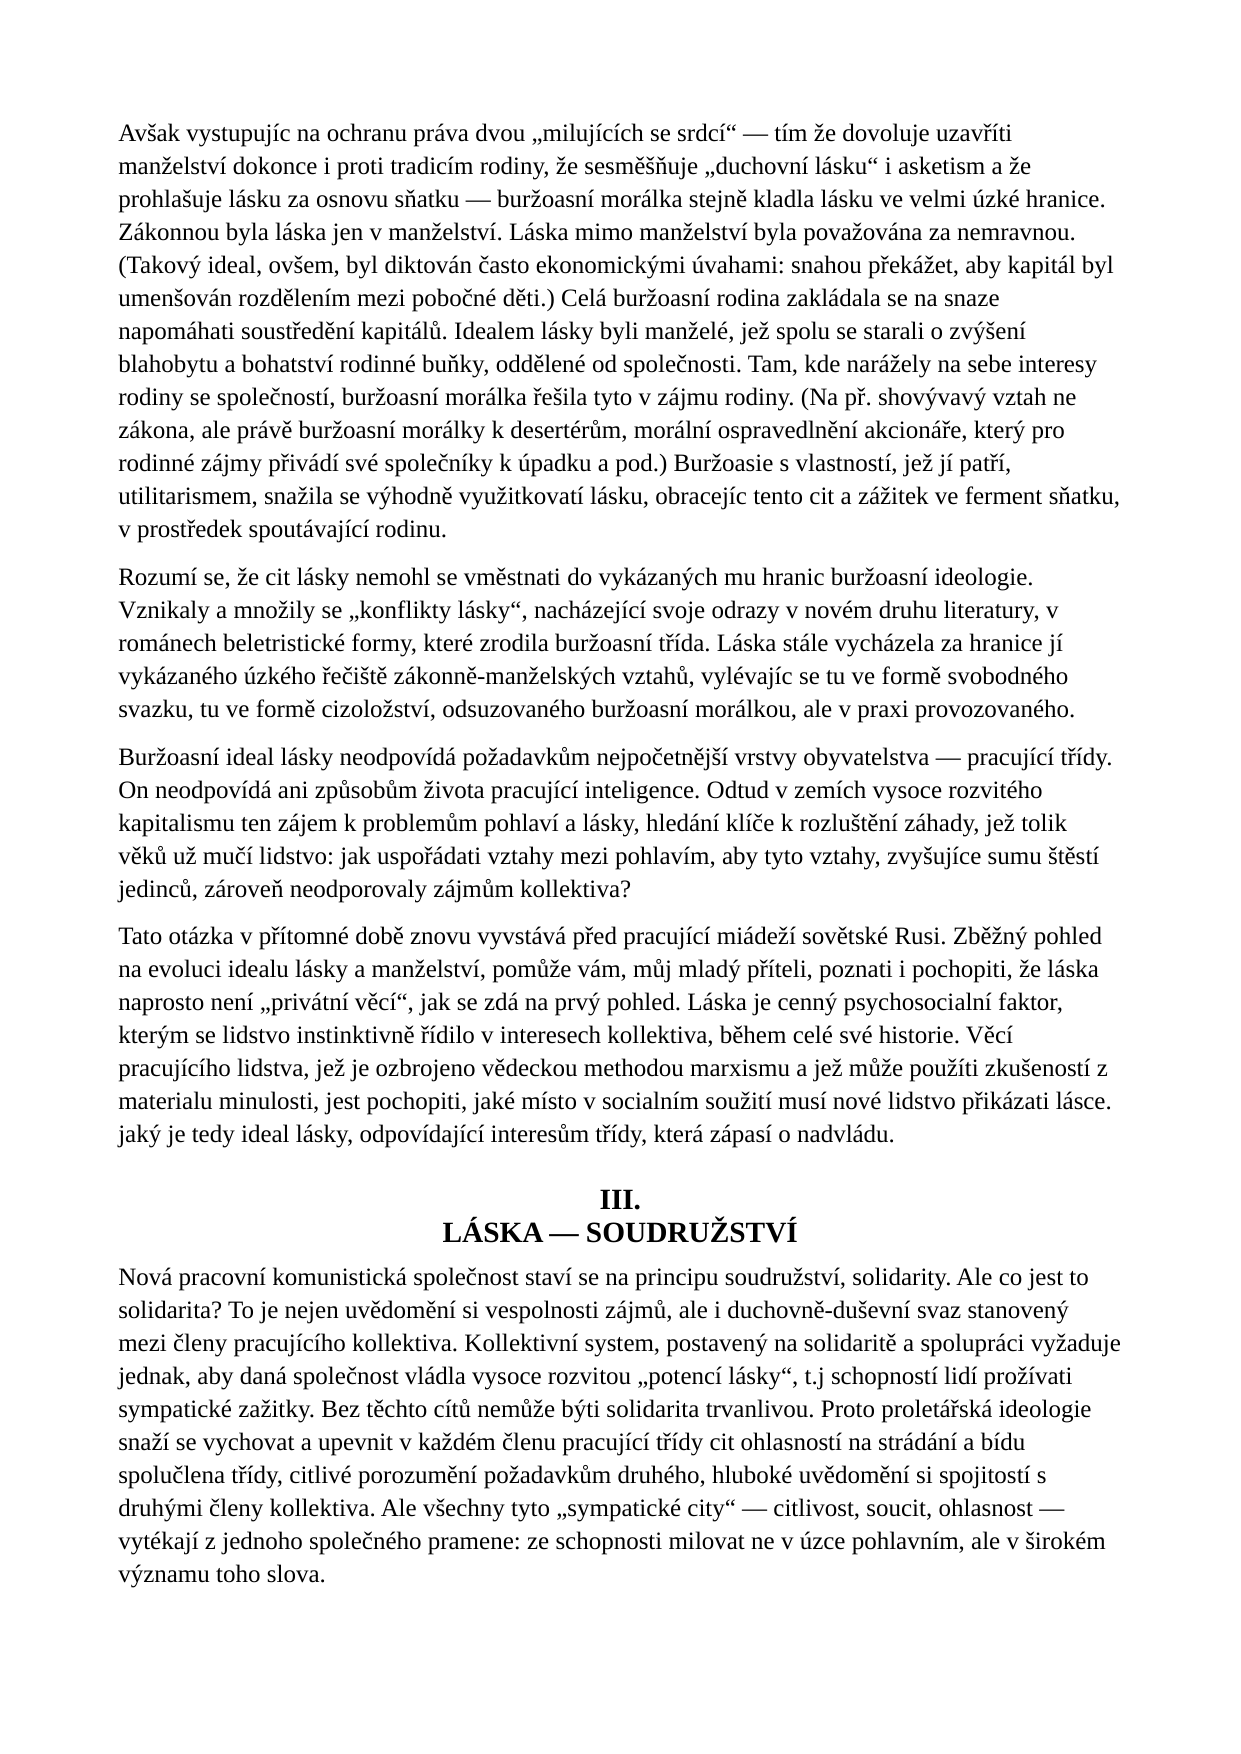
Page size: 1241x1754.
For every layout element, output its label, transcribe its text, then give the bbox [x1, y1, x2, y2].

text Avšak vystupujíc na ochranu práva dvou „milujících se srdcí“ — tím že dovoluje uzavříti manželství dokonce i proti tradicím rodiny, že sesměšňuje „duchovní lásku“ i asketism a že prohlašuje lásku za osnovu sňatku — buržoasní morálka stejně kladla lásku ve velmi úzké hranice. Zákonnou byla láska jen v manželství. Láska mimo manželství byla považována za nemravnou. (Takový ideal, ovšem, byl diktován často ekonomickými úvahami: snahou překážet, aby kapitál byl umenšován rozdělením mezi pobočné děti.) Celá buržoasní rodina zakládala se na snaze napomáhati soustředění kapitálů. Idealem lásky byli manželé, jež spolu se starali o zvýšení blahobytu a bohatství rodinné buňky, oddělené od společnosti. Tam, kde narážely na sebe interesy rodiny se společností, buržoasní morálka řešila tyto v zájmu rodiny. (Na př. shovývavý vztah ne zákona, ale právě buržoasní morálky k desertérům, morální ospravedlnění akcionáře, který pro rodinné zájmy přivádí své společníky k úpadku a pod.) Buržoasie s vlastností, jež jí patří, utilitarismem, snažila se výhodně využitkovatí lásku, obracejíc tento cit a zážitek ve ferment sňatku, v prostředek spoutávající rodinu. [118, 118, 1122, 543]
text Rozumí se, že cit lásky nemohl se vměstnati do vykázaných mu hranic buržoasní ideologie. Vznikaly a množily se „konflikty lásky“, nacházející svoje odrazy v novém druhu literatury, v románech beletristické formy, které zrodila buržoasní třída. Láska stále vycházela za hranice jí vykázaného úzkého řečiště zákonně-manželských vztahů, vylévajíc se tu ve formě svobodného svazku, tu ve formě cizoložství, odsuzovaného buržoasní morálkou, ale v praxi provozovaného. [118, 562, 1122, 723]
subtitle III. LÁSKA — SOUDRUŽSTVÍ [118, 1182, 1122, 1249]
text Nová pracovní komunistická společnost staví se na principu soudružství, solidarity. Ale co jest to solidarita? To je nejen uvědomění si vespolnosti zájmů, ale i duchovně-duševní svaz stanovený mezi členy pracujícího kollektiva. Kollektivní system, postavený na solidaritě a spolupráci vyžaduje jednak, aby daná společnost vládla vysoce rozvitou „potencí lásky“, t.j schopností lidí prožívati sympatické zažitky. Bez těchto cítů nemůže býti solidarita trvanlivou. Proto proletářská ideologie snaží se vychovat a upevnit v každém členu pracující třídy cit ohlasností na strádání a bídu spolučlena třídy, citlivé porozumění požadavkům druhého, hluboké uvědomění si spojitostí s druhými členy kollektiva. Ale všechny tyto „sympatické city“ — citlivost, soucit, ohlasnost — vytékají z jednoho společného pramene: ze schopnosti milovat ne v úzce pohlavním, ale v širokém významu toho slova. [118, 1262, 1122, 1588]
text Buržoasní ideal lásky neodpovídá požadavkům nejpočetnější vrstvy obyvatelstva — pracující třídy. On neodpovídá ani způsobům života pracující inteligence. Odtud v zemích vysoce rozvitého kapitalismu ten zájem k problemům pohlaví a lásky, hledání klíče k rozluštění záhady, jež tolik věků už mučí lidstvo: jak uspořádati vztahy mezi pohlavím, aby tyto vztahy, zvyšujíce sumu štěstí jedinců, zároveň neodporovaly zájmům kollektiva? [118, 742, 1122, 902]
text Tato otázka v přítomné době znovu vyvstává před pracující miádeží sovětské Rusi. Zběžný pohled na evoluci idealu lásky a manželství, pomůže vám, můj mladý příteli, poznati i pochopiti, že láska naprosto není „privátní věcí“, jak se zdá na prvý pohled. Láska je cenný psychosocialní faktor, kterým se lidstvo instinktivně řídilo v interesech kollektiva, během celé své historie. Věcí pracujícího lidstva, jež je ozbrojeno vědeckou methodou marxismu a jež může použíti zkušeností z materialu minulosti, jest pochopiti, jaké místo v socialním soužití musí nové lidstvo přikázati lásce. jaký je tedy ideal lásky, odpovídající interesům třídy, která zápasí o nadvládu. [118, 921, 1122, 1148]
